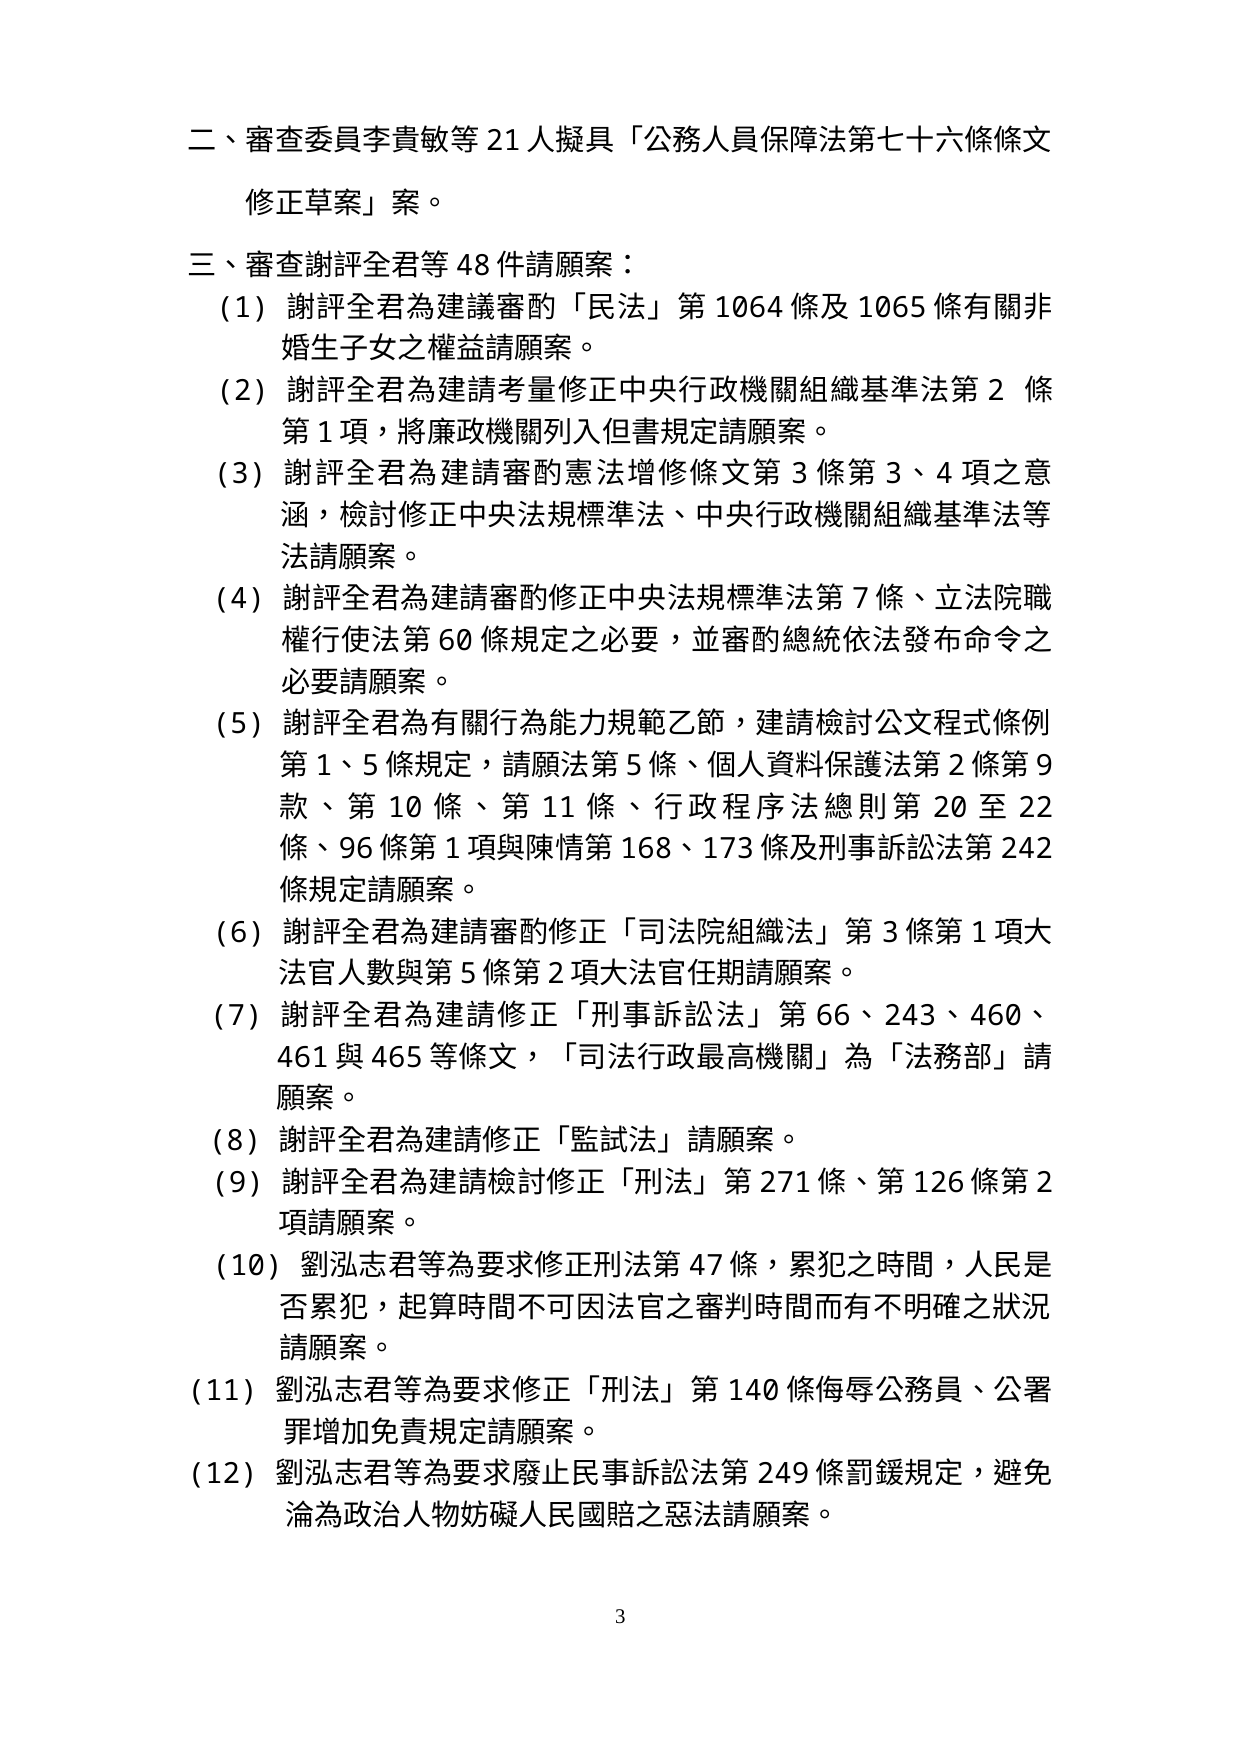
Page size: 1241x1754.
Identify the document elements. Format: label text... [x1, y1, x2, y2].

list 劉泓志君等為要求廢止民事訴訟法第249條罰鍰規定，避免淪為政治人物妨礙人民國賠之惡法請願案。 [187, 1450, 1053, 1534]
list 謝評全君為建請修正「監試法」請願案。 [208, 1117, 1053, 1159]
list 劉泓志君等為要求修正「刑法」第140條侮辱公務員、公署罪增加免責規定請願案。 [187, 1367, 1053, 1450]
list 謝評全君為建請審酌修正「司法院組織法」第3條第1項大法官人數與第5條第2項大法官任期請願案。 [212, 909, 1053, 992]
list 謝評全君為建請考量修正中央行政機關組織基準法第2 條第1項，將廉政機關列入但書規定請願案。 [216, 367, 1053, 450]
text 三、審查謝評全君等48件請願案： [187, 221, 1053, 284]
list 謝評全君為建請審酌憲法增修條文第3條第3、4項之意涵，檢討修正中央法規標準法、中央行政機關組織基準法等法請願案。 [213, 450, 1053, 575]
list 謝評全君為建請檢討修正「刑法」第271條、第126條第2項請願案。 [211, 1159, 1053, 1242]
list 謝評全君為建請修正「刑事訴訟法」第66、243、460、 461與465等條文，「司法行政最高機關」為「法務部」請願案。 [210, 992, 1053, 1117]
list 謝評全君為建議審酌「民法」第1064條及1065條有關非婚生子女之權益請願案。 [216, 284, 1053, 367]
list 謝評全君為建請審酌修正中央法規標準法第7條、立法院職權行使法第60條規定之必要，並審酌總統依法發布命令之必要請願案。 [212, 575, 1053, 700]
text 二、審查委員李貴敏等21人擬具「公務人員保障法第七十六條條文修正草案」案。 [187, 96, 1053, 221]
list 劉泓志君等為要求修正刑法第47條，累犯之時間，人民是否累犯，起算時間不可因法官之審判時間而有不明確之狀況請願案。 [212, 1242, 1053, 1367]
list 謝評全君為有關行為能力規範乙節，建請檢討公文程式條例第1、5條規定，請願法第5條、個人資料保護法第2條第9款、第10條、第11條、行政程序法總則第20至22條、96條第1項與陳情第168、173條及刑事訴訟法第242條規定請願案。 [212, 700, 1053, 909]
